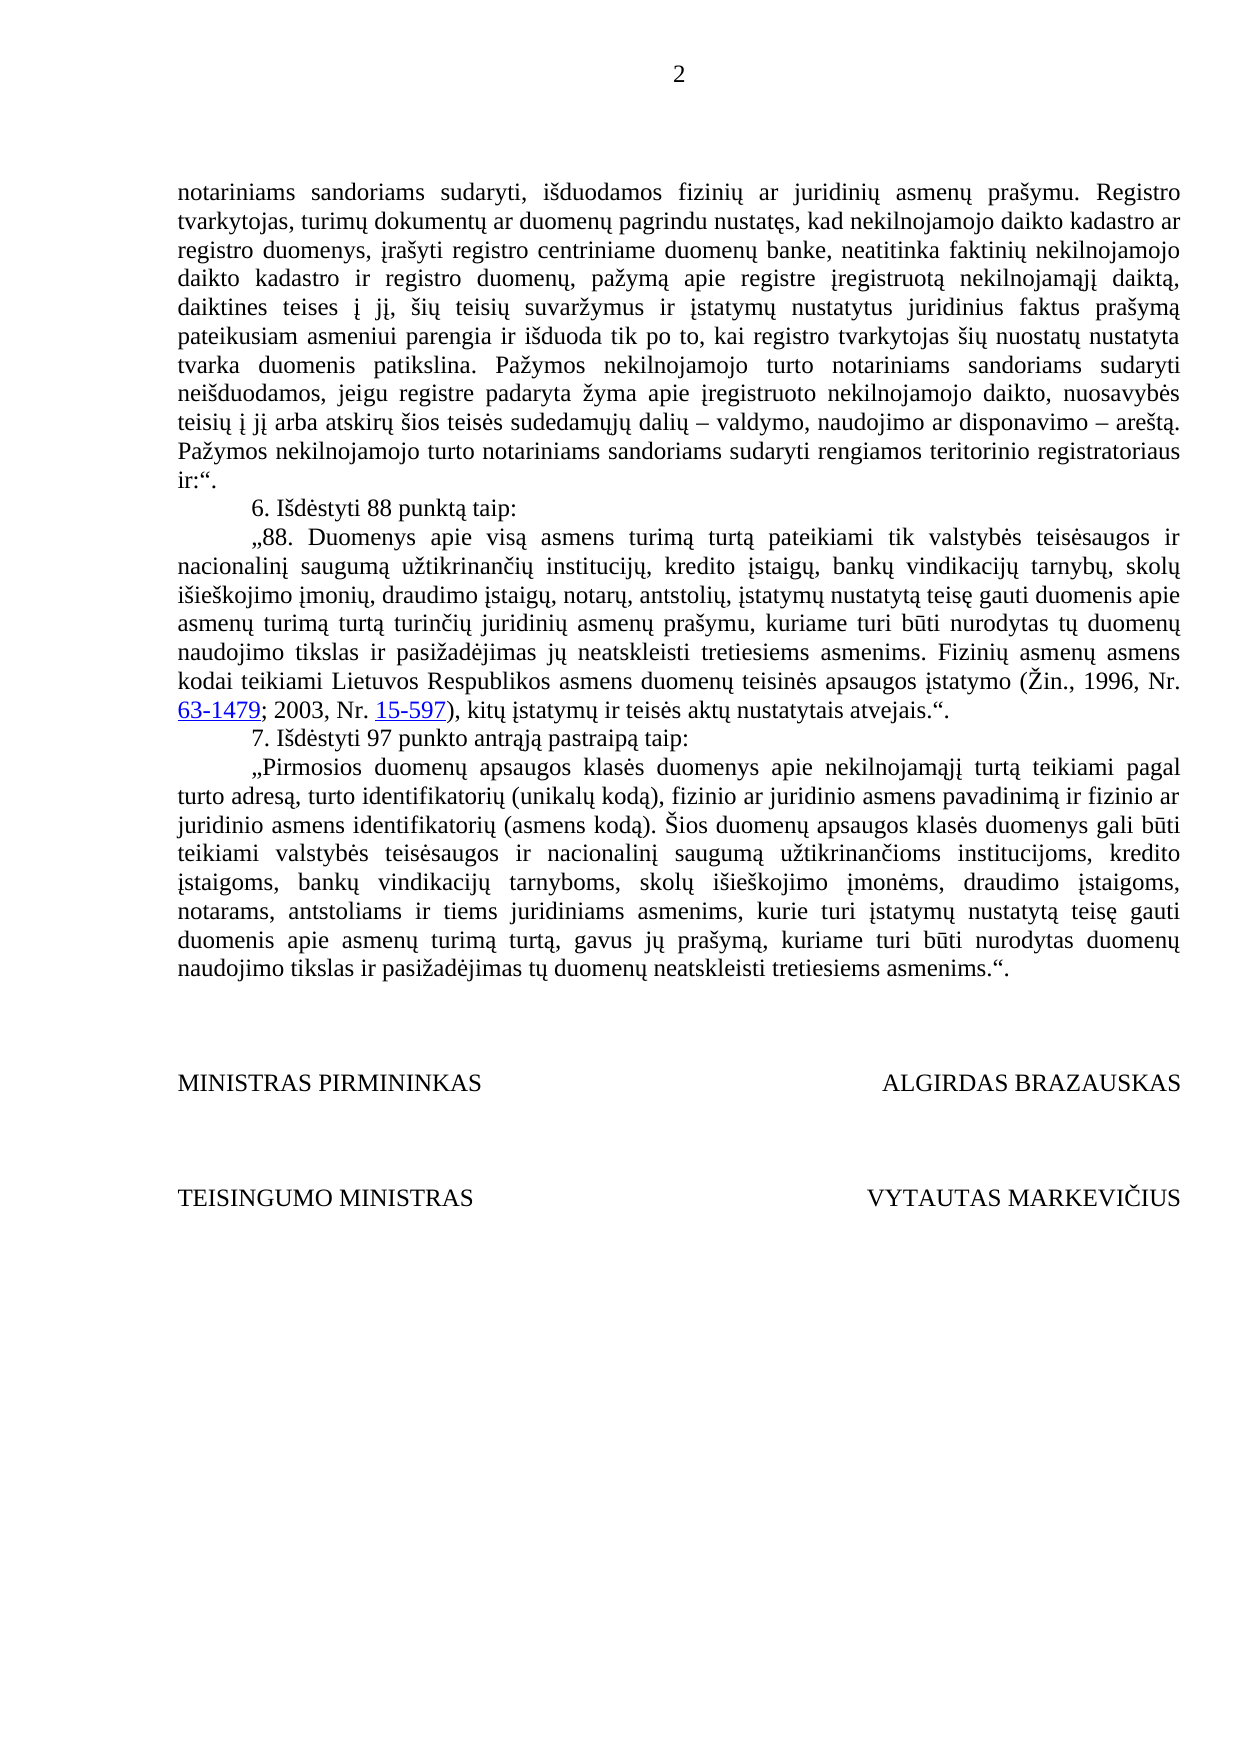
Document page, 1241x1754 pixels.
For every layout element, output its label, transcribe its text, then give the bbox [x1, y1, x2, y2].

text TEISINGUMO MINISTRAS VYTAUTAS MARKEVIČIUS [177, 1183, 1181, 1212]
text 6. Išdėstyti 88 punktą taip: [177, 493, 1181, 522]
text notariniams sandoriams sudaryti, išduodamos fizinių ar juridinių asmenų prašymu. Registro tvarkytojas, turimų dokumentų ar duomenų pagrindu nustatęs, kad nekilnojamojo daikto kadastro ar registro duomenys, įrašyti registro centriniame duomenų banke, neatitinka faktinių nekilnojamojo daikto kadastro ir registro duomenų, pažymą apie registre įregistruotą nekilnojamąjį daiktą, daiktines teises į jį, šių teisių suvaržymus ir įstatymų nustatytus juridinius faktus prašymą pateikusiam asmeniui parengia ir išduoda tik po to, kai registro tvarkytojas šių nuostatų nustatyta tvarka duomenis patikslina. Pažymos nekilnojamojo turto notariniams sandoriams sudaryti neišduodamos, jeigu registre padaryta žyma apie įregistruoto nekilnojamojo daikto, nuosavybės teisių į jį arba atskirų šios teisės sudedamųjų dalių – valdymo, naudojimo ar disponavimo – areštą. Pažymos nekilnojamojo turto notariniams sandoriams sudaryti rengiamos teritorinio registratoriaus ir:“. [177, 177, 1181, 493]
text 7. Išdėstyti 97 punkto antrąją pastraipą taip: [177, 723, 1181, 752]
text „Pirmosios duomenų apsaugos klasės duomenys apie nekilnojamąjį turtą teikiami pagal turto adresą, turto identifikatorių (unikalų kodą), fizinio ar juridinio asmens pavadinimą ir fizinio ar juridinio asmens identifikatorių (asmens kodą). Šios duomenų apsaugos klasės duomenys gali būti teikiami valstybės teisėsaugos ir nacionalinį saugumą užtikrinančioms institucijoms, kredito įstaigoms, bankų vindikacijų tarnyboms, skolų išieškojimo įmonėms, draudimo įstaigoms, notarams, antstoliams ir tiems juridiniams asmenims, kurie turi įstatymų nustatytą teisę gauti duomenis apie asmenų turimą turtą, gavus jų prašymą, kuriame turi būti nurodytas duomenų naudojimo tikslas ir pasižadėjimas tų duomenų neatskleisti tretiesiems asmenims.“. [177, 752, 1181, 982]
text MINISTRAS PIRMININKAS ALGIRDAS BRAZAUSKAS [177, 1068, 1181, 1097]
text „88. Duomenys apie visą asmens turimą turtą pateikiami tik valstybės teisėsaugos ir nacionalinį saugumą užtikrinančių institucijų, kredito įstaigų, bankų vindikacijų tarnybų, skolų išieškojimo įmonių, draudimo įstaigų, notarų, antstolių, įstatymų nustatytą teisę gauti duomenis apie asmenų turimą turtą turinčių juridinių asmenų prašymu, kuriame turi būti nurodytas tų duomenų naudojimo tikslas ir pasižadėjimas jų neatskleisti tretiesiems asmenims. Fizinių asmenų asmens kodai teikiami Lietuvos Respublikos asmens duomenų teisinės apsaugos įstatymo (Žin., 1996, Nr. 63-1479; 2003, Nr. 15-597), kitų įstatymų ir teisės aktų nustatytais atvejais.“. [177, 522, 1181, 723]
